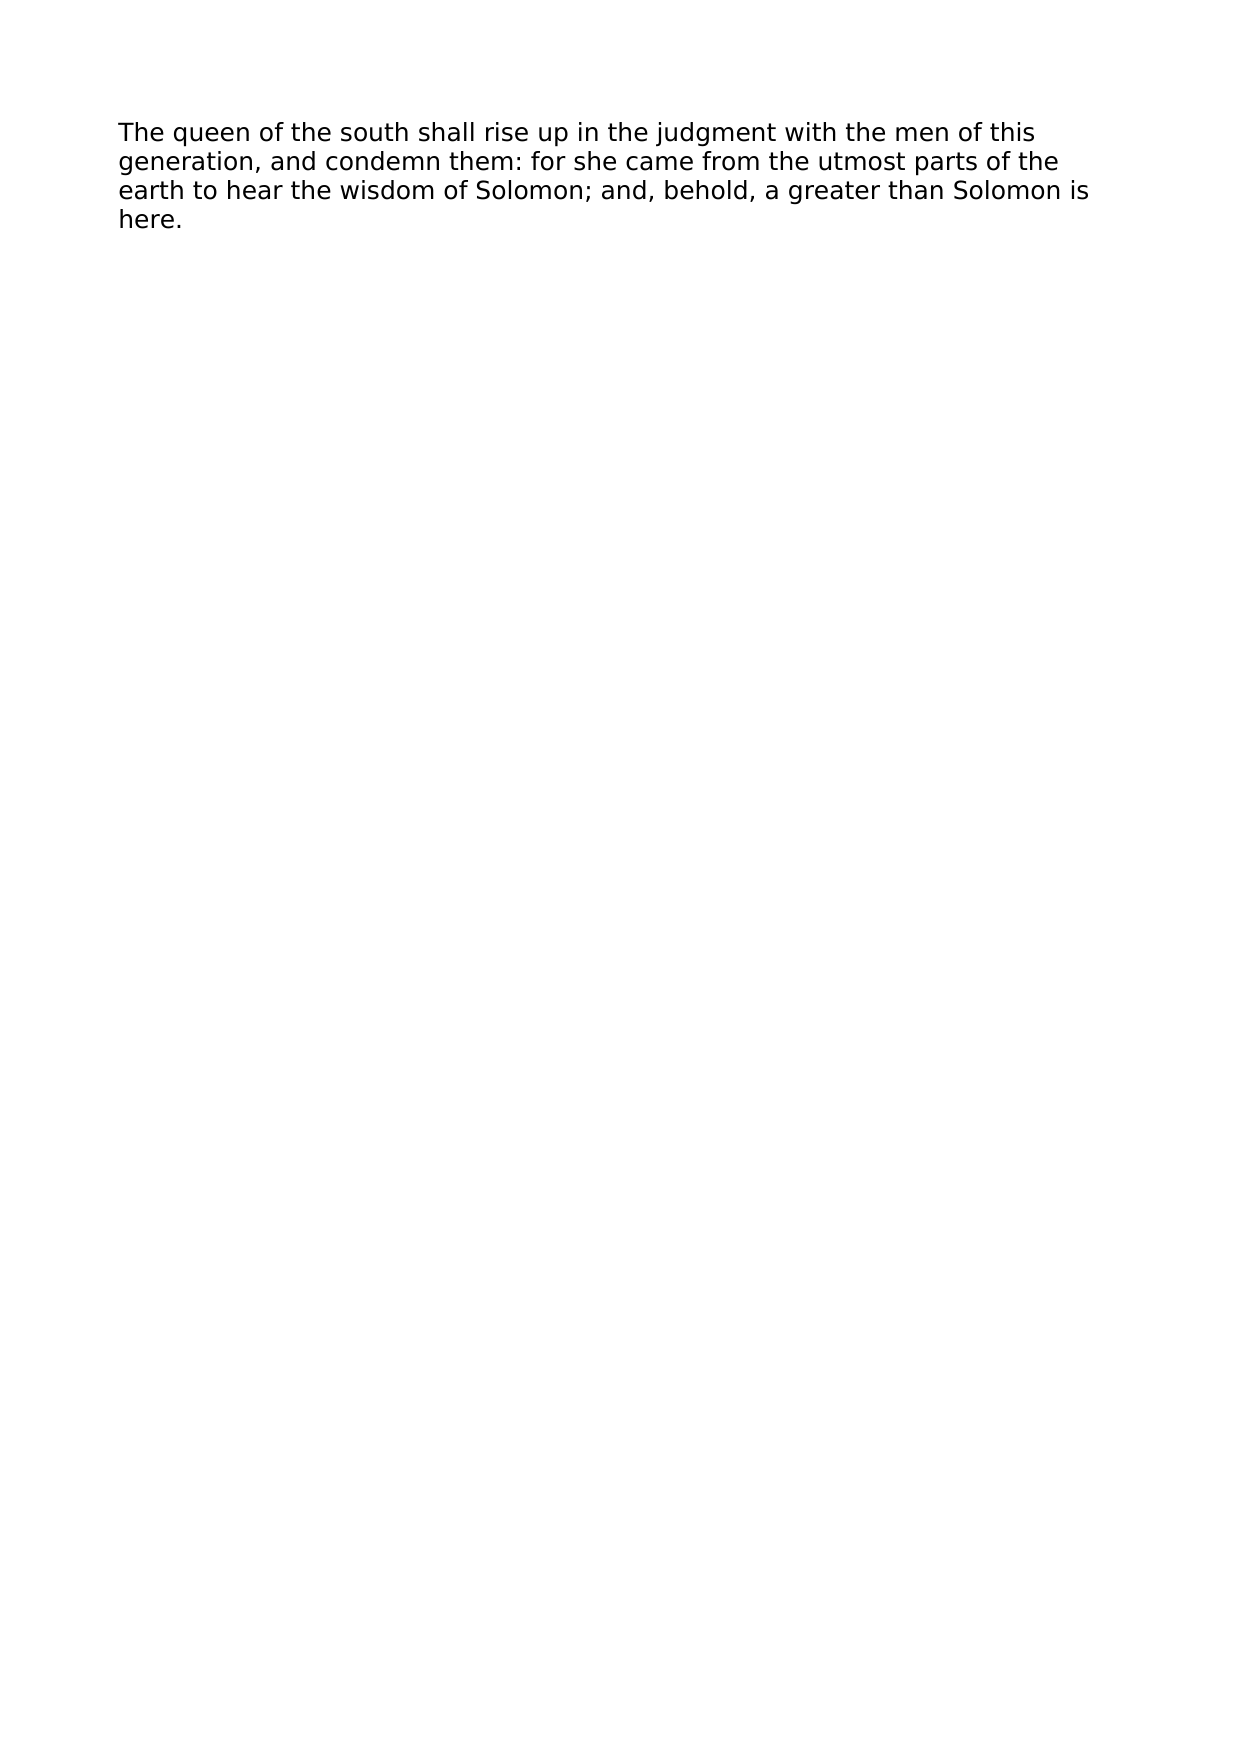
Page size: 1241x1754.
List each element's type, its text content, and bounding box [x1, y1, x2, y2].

text The queen of the south shall rise up in the judgment with the men of this generation, and condemn them: for she came from the utmost parts of the earth to hear the wisdom of Solomon; and, behold, a greater than Solomon is here. [118, 118, 1122, 235]
